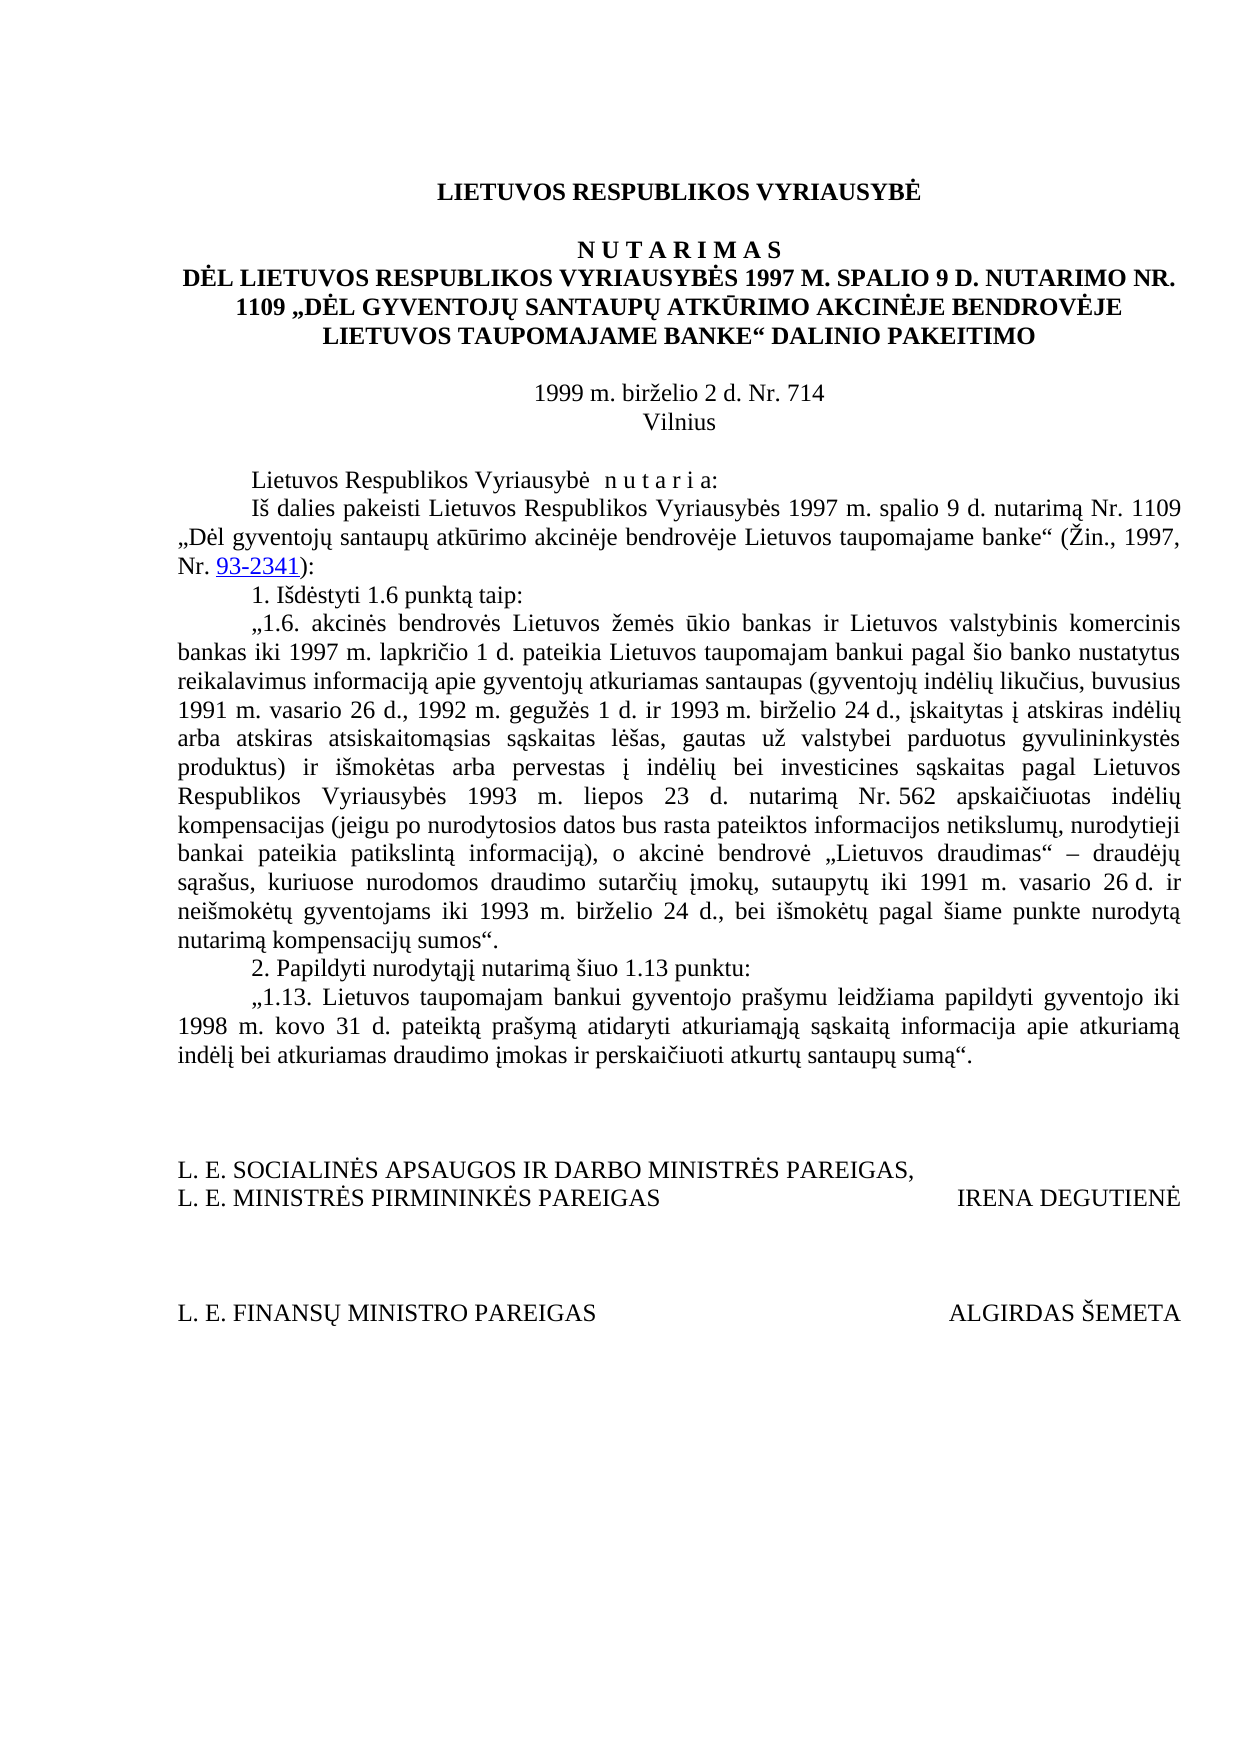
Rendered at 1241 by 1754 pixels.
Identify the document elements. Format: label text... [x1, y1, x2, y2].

text DĖL LIETUVOS RESPUBLIKOS VYRIAUSYBĖS 1997 M. SPALIO 9 D. NUTARIMO NR. 1109 „DĖL GYVENTOJŲ SANTAUPŲ ATKŪRIMO AKCINĖJE BENDROVĖJE LIETUVOS TAUPOMAJAME BANKE“ DALINIO PAKEITIMO [177, 263, 1181, 350]
text L. E. MINISTRĖS PIRMININKĖS PAREIGAS IRENA DEGUTIENĖ [177, 1183, 1181, 1212]
text 1. Išdėstyti 1.6 punktą taip: [177, 580, 1181, 608]
text L. E. SOCIALINĖS APSAUGOS IR DARBO MINISTRĖS PAREIGAS, [177, 1155, 1181, 1183]
text L. E. FINANSŲ MINISTRO PAREIGAS ALGIRDAS ŠEMETA [177, 1298, 1181, 1327]
text 2. Papildyti nurodytąjį nutarimą šiuo 1.13 punktu: [177, 953, 1181, 982]
text „1.6. akcinės bendrovės Lietuvos žemės ūkio bankas ir Lietuvos valstybinis komercinis bankas iki 1997 m. lapkričio 1 d. pateikia Lietuvos taupomajam bankui pagal šio banko nustatytus reikalavimus informaciją apie gyventojų atkuriamas santaupas (gyventojų indėlių likučius, buvusius 1991 m. vasario 26 d., 1992 m. gegužės 1 d. ir 1993 m. birželio 24 d., įskaitytas į atskiras indėlių arba atskiras atsiskaitomąsias sąskaitas lėšas, gautas už valstybei parduotus gyvulininkystės produktus) ir išmokėtas arba pervestas į indėlių bei investicines sąskaitas pagal Lietuvos Respublikos Vyriausybės 1993 m. liepos 23 d. nutarimą Nr. 562 apskaičiuotas indėlių kompensacijas (jeigu po nurodytosios datos bus rasta pateiktos informacijos netikslumų, nurodytieji bankai pateikia patikslintą informaciją), o akcinė bendrovė „Lietuvos draudimas“ – draudėjų sąrašus, kuriuose nurodomos draudimo sutarčių įmokų, sutaupytų iki 1991 m. vasario 26 d. ir neišmokėtų gyventojams iki 1993 m. birželio 24 d., bei išmokėtų pagal šiame punkte nurodytą nutarimą kompensacijų sumos“. [177, 608, 1181, 953]
text N U T A R I M A S [177, 235, 1181, 263]
text „1.13. Lietuvos taupomajam bankui gyventojo prašymu leidžiama papildyti gyventojo iki 1998 m. kovo 31 d. pateiktą prašymą atidaryti atkuriamąją sąskaitą informacija apie atkuriamą indėlį bei atkuriamas draudimo įmokas ir perskaičiuoti atkurtų santaupų sumą“. [177, 982, 1181, 1068]
text Vilnius [177, 407, 1181, 436]
text Iš dalies pakeisti Lietuvos Respublikos Vyriausybės 1997 m. spalio 9 d. nutarimą Nr. 1109 „Dėl gyventojų santaupų atkūrimo akcinėje bendrovėje Lietuvos taupomajame banke“ (Žin., 1997, Nr. 93-2341): [177, 493, 1181, 580]
text Lietuvos Respublikos Vyriausybė nutaria: [177, 465, 1181, 493]
text LIETUVOS RESPUBLIKOS VYRIAUSYBĖ [177, 177, 1181, 206]
text 1999 m. birželio 2 d. Nr. 714 [177, 378, 1181, 407]
